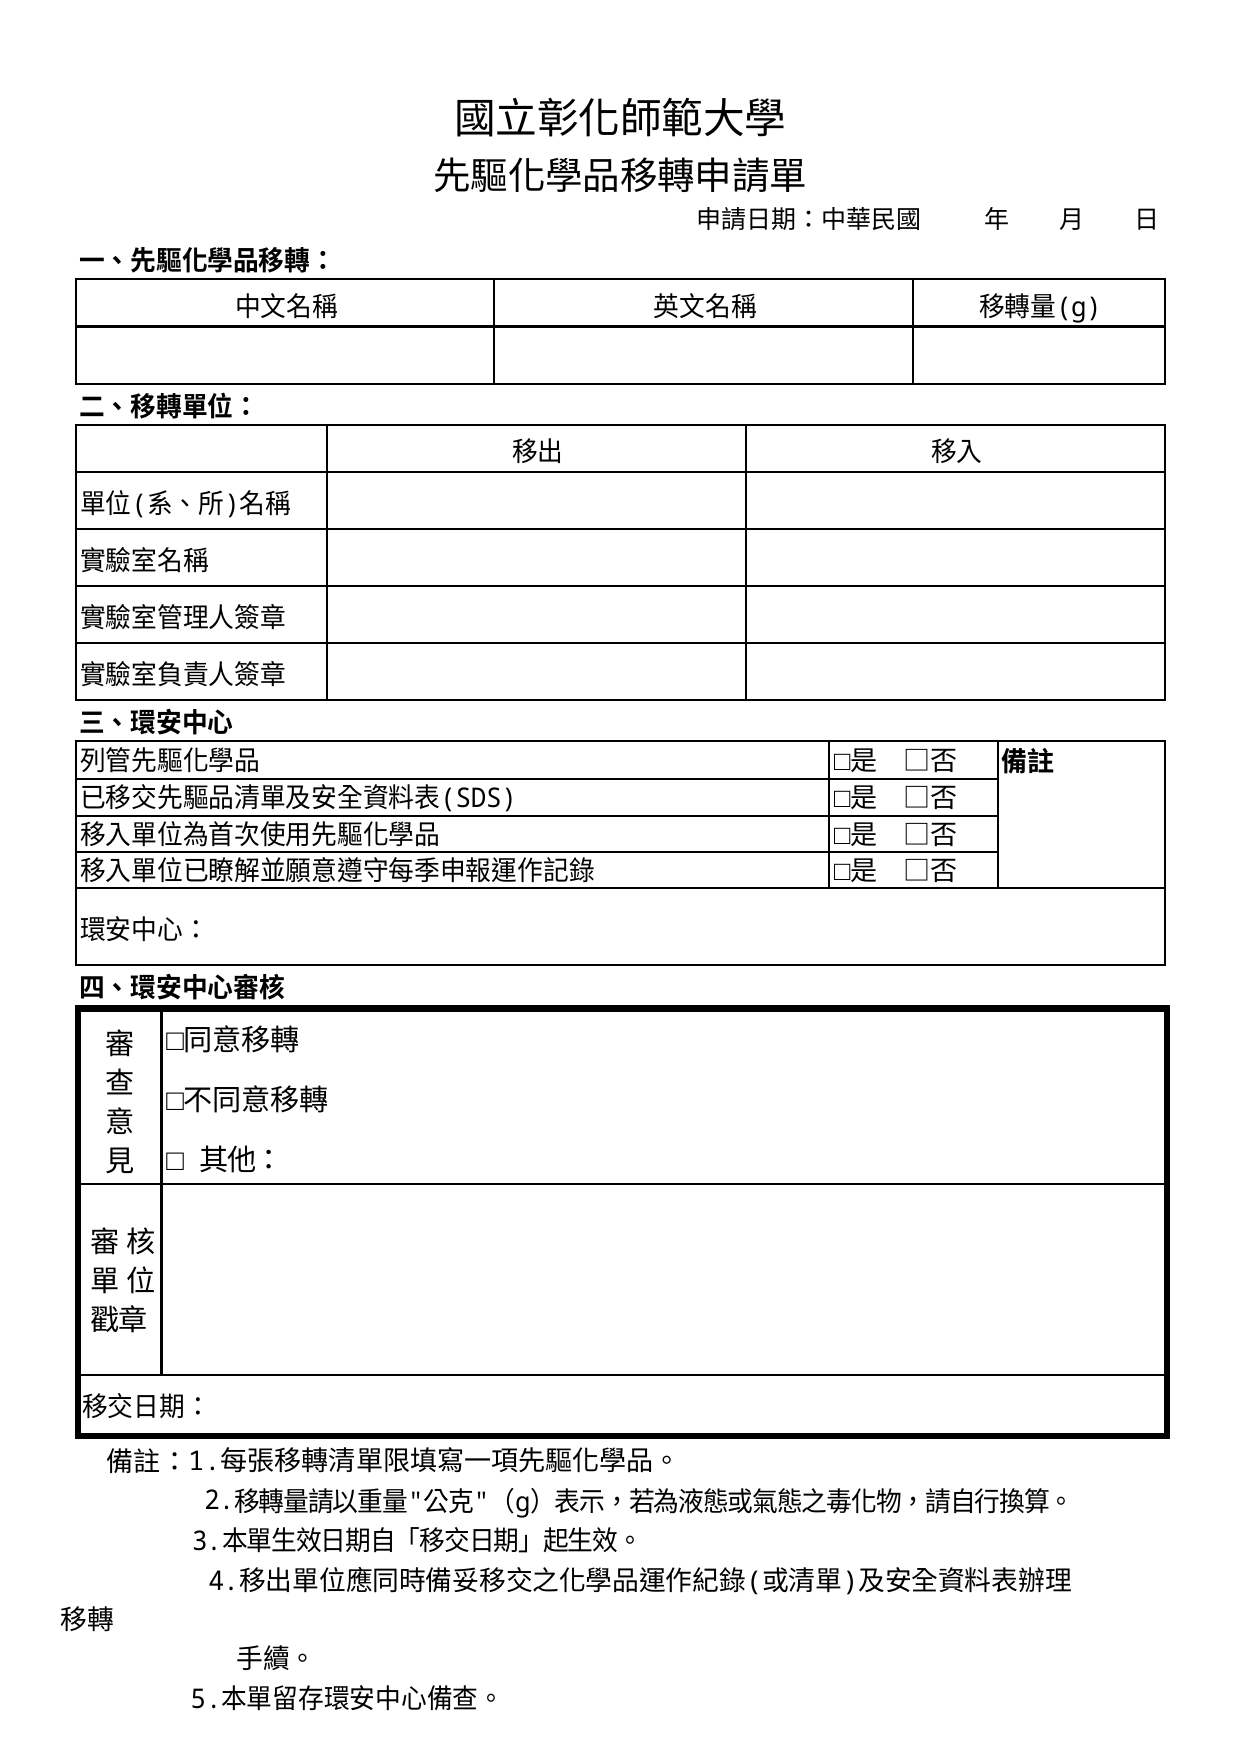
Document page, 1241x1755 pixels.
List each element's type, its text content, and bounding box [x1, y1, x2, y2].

table_cell 移入單位為首次使用先驅化學品 [77, 817, 828, 851]
subtitle 國立彰化師範大學 [431, 85, 809, 146]
text 2.移轉量請以重量"公克"（g）表示，若為液態或氣態之毒化物，請自行換算。 [0, 1480, 1095, 1519]
text 三、環安中心 [79, 701, 1178, 740]
table_cell [328, 530, 745, 585]
table_cell 移交日期： [81, 1376, 1164, 1433]
table_cell [328, 644, 745, 699]
table_cell [747, 473, 1164, 528]
table_cell 實驗室名稱 [77, 530, 326, 585]
table_cell [77, 328, 493, 382]
table_cell 已移交先驅品清單及安全資料表(SDS) [77, 780, 828, 815]
table_cell □是 □否 [830, 817, 997, 851]
table_cell [914, 328, 1164, 382]
text 一、先驅化學品移轉： [79, 239, 1178, 278]
table_cell [328, 587, 745, 642]
table_cell [495, 328, 912, 382]
text 二、移轉單位： [79, 384, 1178, 424]
table_cell 實驗室負責人簽章 [77, 644, 326, 699]
table_cell 單位(系、所)名稱 [77, 473, 326, 528]
table_header 英文名稱 [495, 280, 912, 325]
table_cell □不同意移轉 [163, 1064, 1164, 1125]
table_cell [163, 1185, 1164, 1374]
text 備註：1.每張移轉清單限填寫一項先驅化學品。 [0, 1439, 1095, 1480]
table_cell [747, 530, 1164, 585]
table_cell 移入單位已瞭解並願意遵守每季申報運作記錄 [77, 853, 828, 887]
text 3.本單生效日期自「移交日期」起生效。 [0, 1519, 1095, 1558]
text 4.移出單位應同時備妥移交之化學品運作紀錄(或清單)及安全資料表辦理移轉 [0, 1558, 1095, 1637]
table_cell [747, 587, 1164, 642]
table_header 移出 [328, 426, 745, 471]
table_cell □是 □否 [830, 780, 997, 815]
table_header 移入 [747, 426, 1164, 471]
text 手續。 [0, 1637, 1095, 1677]
table_header 審查意見 [81, 1012, 160, 1183]
table_header □同意移轉 [163, 1012, 1164, 1064]
table_cell □是 □否 [830, 853, 997, 887]
table_header 備註 [999, 742, 1164, 887]
text 申請日期：中華民國 年 月 日 [697, 200, 1178, 236]
table_cell 審核單位戳章 [81, 1185, 160, 1374]
table_header 移轉量(g) [914, 280, 1164, 325]
text 四、環安中心審核 [79, 966, 1178, 1005]
table_header [77, 426, 326, 471]
table_cell [747, 644, 1164, 699]
text 先驅化學品移轉申請單 [431, 146, 809, 200]
table_cell 環安中心： [77, 889, 1164, 964]
table_header 列管先驅化學品 [77, 742, 828, 777]
table_cell □ 其他： [163, 1125, 1164, 1183]
table_header □是 □否 [830, 742, 997, 777]
text 5.本單留存環安中心備查。 [60, 1677, 1109, 1716]
table_header 中文名稱 [77, 280, 493, 325]
table_cell 實驗室管理人簽章 [77, 587, 326, 642]
table_cell [328, 473, 745, 528]
